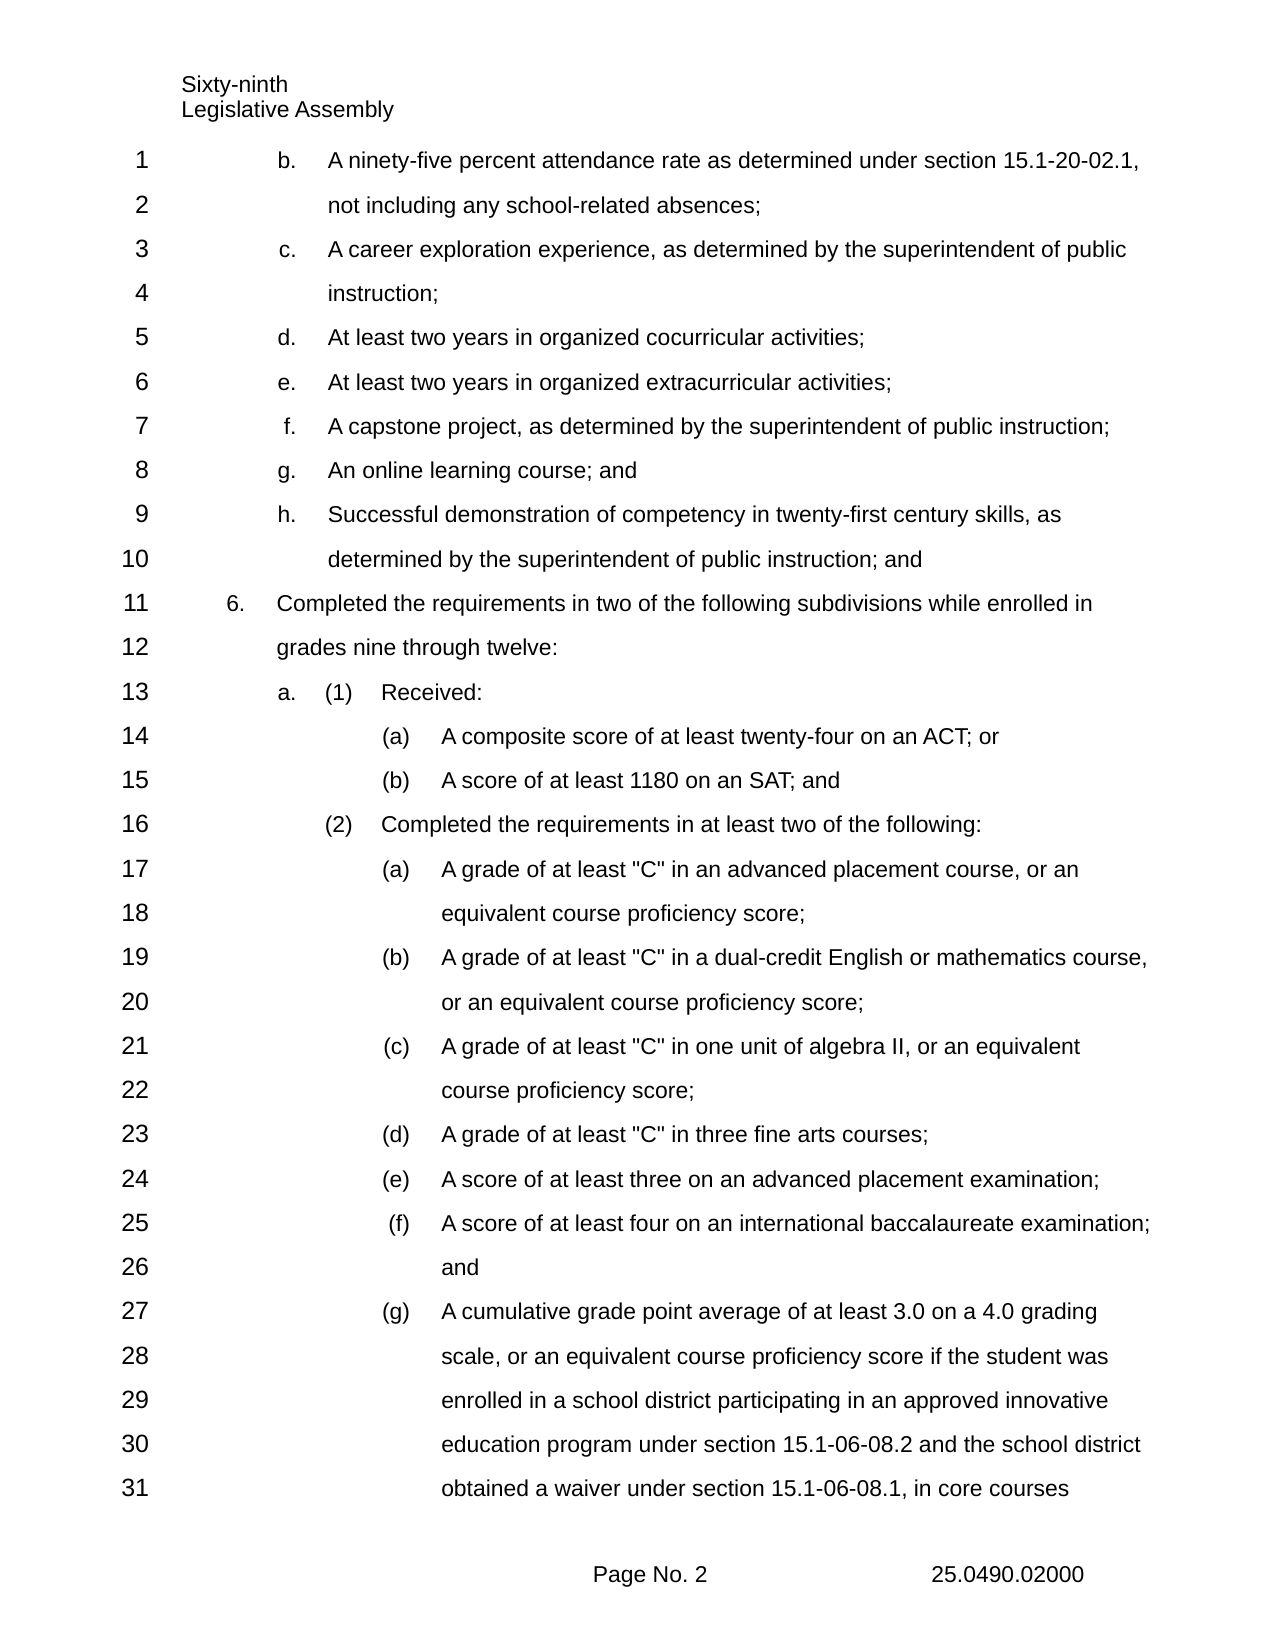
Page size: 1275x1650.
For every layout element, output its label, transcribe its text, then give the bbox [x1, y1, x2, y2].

text (a) A composite score of at least twenty‑four on an ACT; or [181, 709, 1154, 753]
text h. Successful demonstration of competency in twenty‑first century skills, as determined by the superintendent of public instruction; and [181, 487, 1154, 576]
text (a) A grade of at least "C" in an advanced placement course, or an equivalent course proficiency score; [181, 842, 1154, 930]
text a. (1) Received: [181, 664, 1154, 709]
text (b) A grade of at least "C" in a dual‑credit English or mathematics course, or an equivalent course proficiency score; [181, 930, 1154, 1019]
text e. At least two years in organized extracurricular activities; [181, 355, 1154, 399]
text (d) A grade of at least "C" in three fine arts courses; [181, 1107, 1154, 1152]
text f. A capstone project, as determined by the superintendent of public instruction; [181, 399, 1154, 443]
text d. At least two years in organized cocurricular activities; [181, 310, 1154, 355]
text g. An online learning course; and [181, 443, 1154, 487]
text c. A career exploration experience, as determined by the superintendent of public instruction; [181, 222, 1154, 310]
text (e) A score of at least three on an advanced placement examination; [181, 1152, 1154, 1196]
text (b) A score of at least 1180 on an SAT; and [181, 753, 1154, 797]
text 6. Completed the requirements in two of the following subdivisions while enrolled in grades nine through twelve: [181, 576, 1154, 664]
text b. A ninety‑five percent attendance rate as determined under section 15.1‑20‑02.1, not including any school‑related absences; [181, 133, 1154, 222]
text (c) A grade of at least "C" in one unit of algebra II, or an equivalent course proficiency score; [181, 1019, 1154, 1107]
text (2) Completed the requirements in at least two of the following: [181, 797, 1154, 842]
text (g) A cumulative grade point average of at least 3.0 on a 4.0 grading scale, or an equivalent course proficiency score if the student was enrolled in a school district participating in an approved innovative education program under section 15.1‑06‑08.2 and the school district obtained a waiver under section 15.1‑06‑08.1, in core courses [181, 1284, 1154, 1506]
text (f) A score of at least four on an international baccalaureate examination; and [181, 1196, 1154, 1284]
